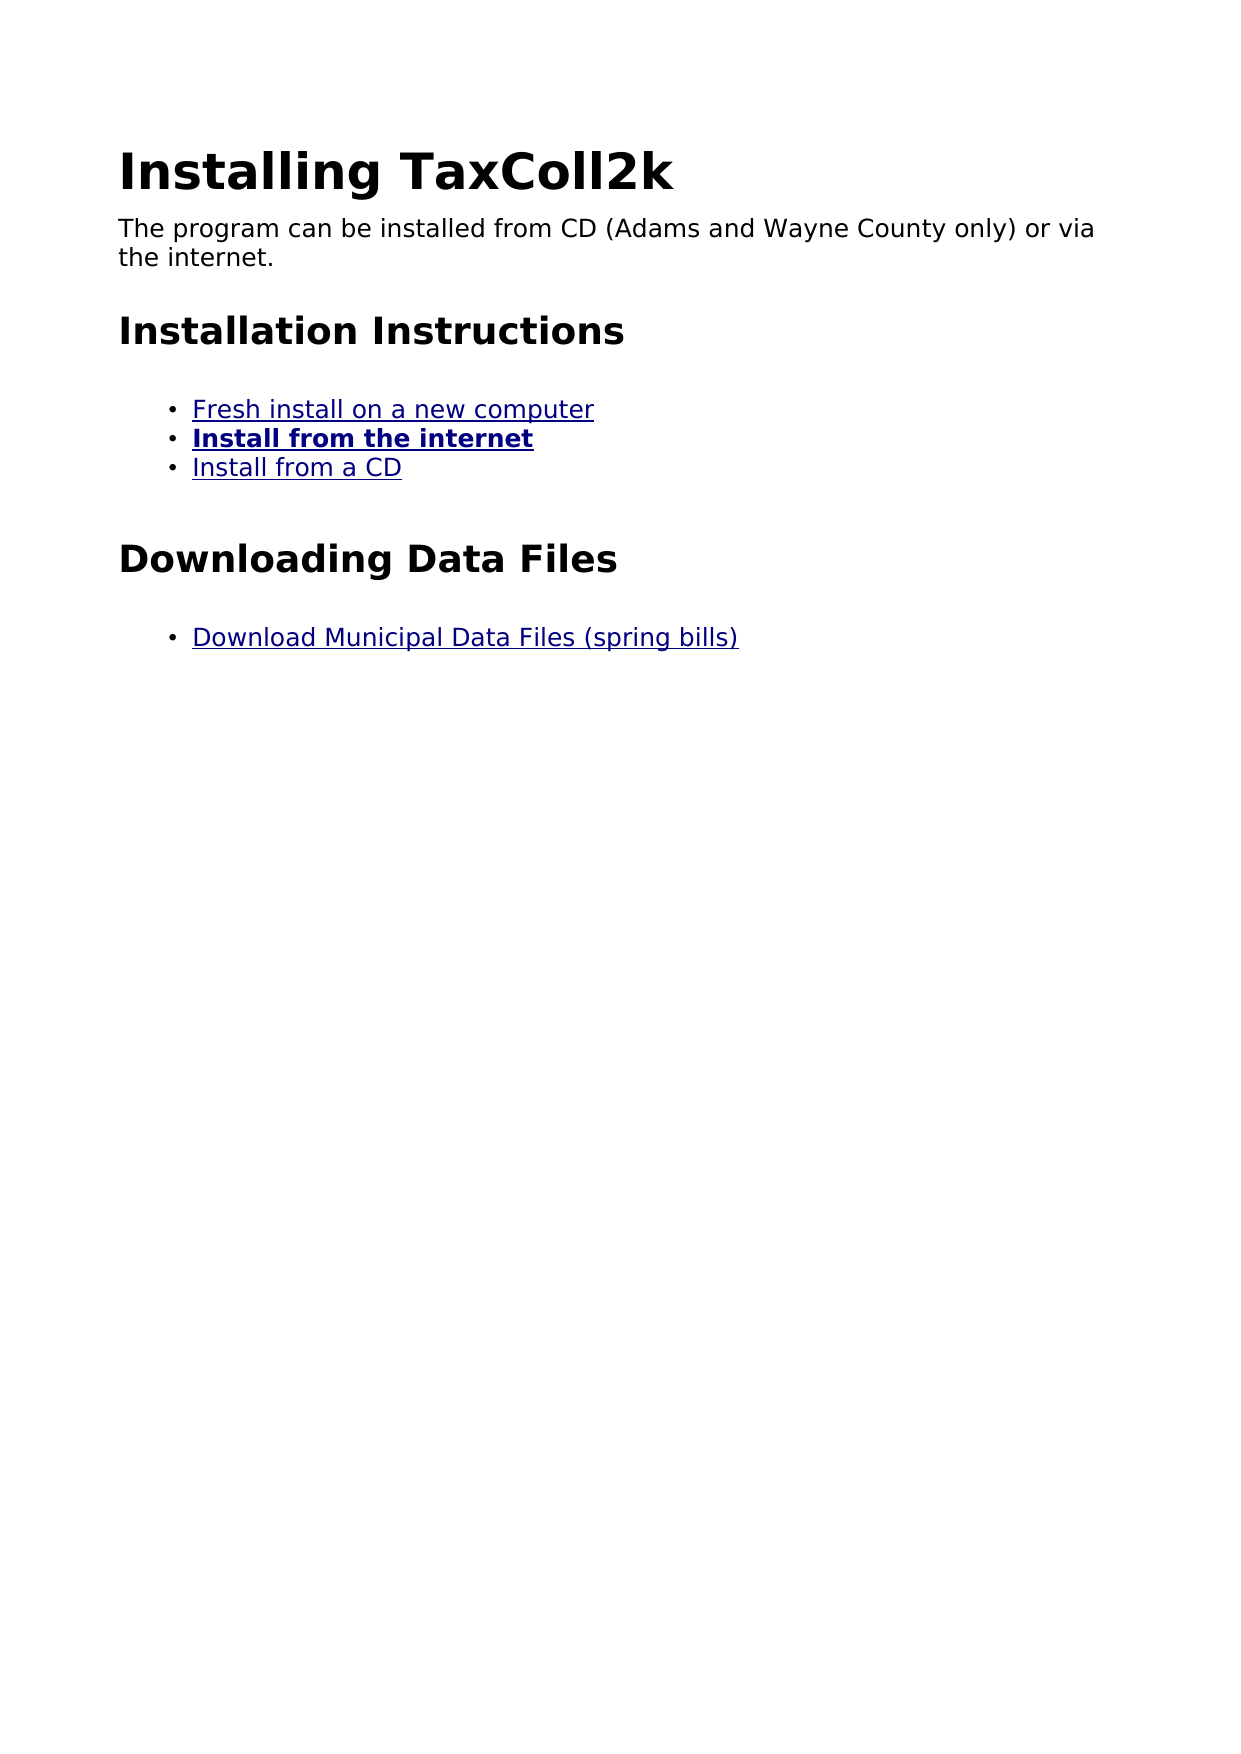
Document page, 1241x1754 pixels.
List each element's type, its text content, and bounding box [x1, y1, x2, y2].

list Download Municipal Data Files (spring bills) [177, 623, 1122, 652]
list Fresh install on a new computer [177, 395, 1122, 424]
list Install from a CD [177, 454, 1122, 483]
text The program can be installed from CD (Adams and Wayne County only) or via the internet. [118, 214, 1122, 272]
subtitle Installation Instructions [118, 310, 1122, 353]
list Install from the internet [177, 424, 1122, 454]
subtitle Downloading Data Files [118, 537, 1122, 581]
subtitle Installing TaxColl2k [118, 143, 1122, 201]
